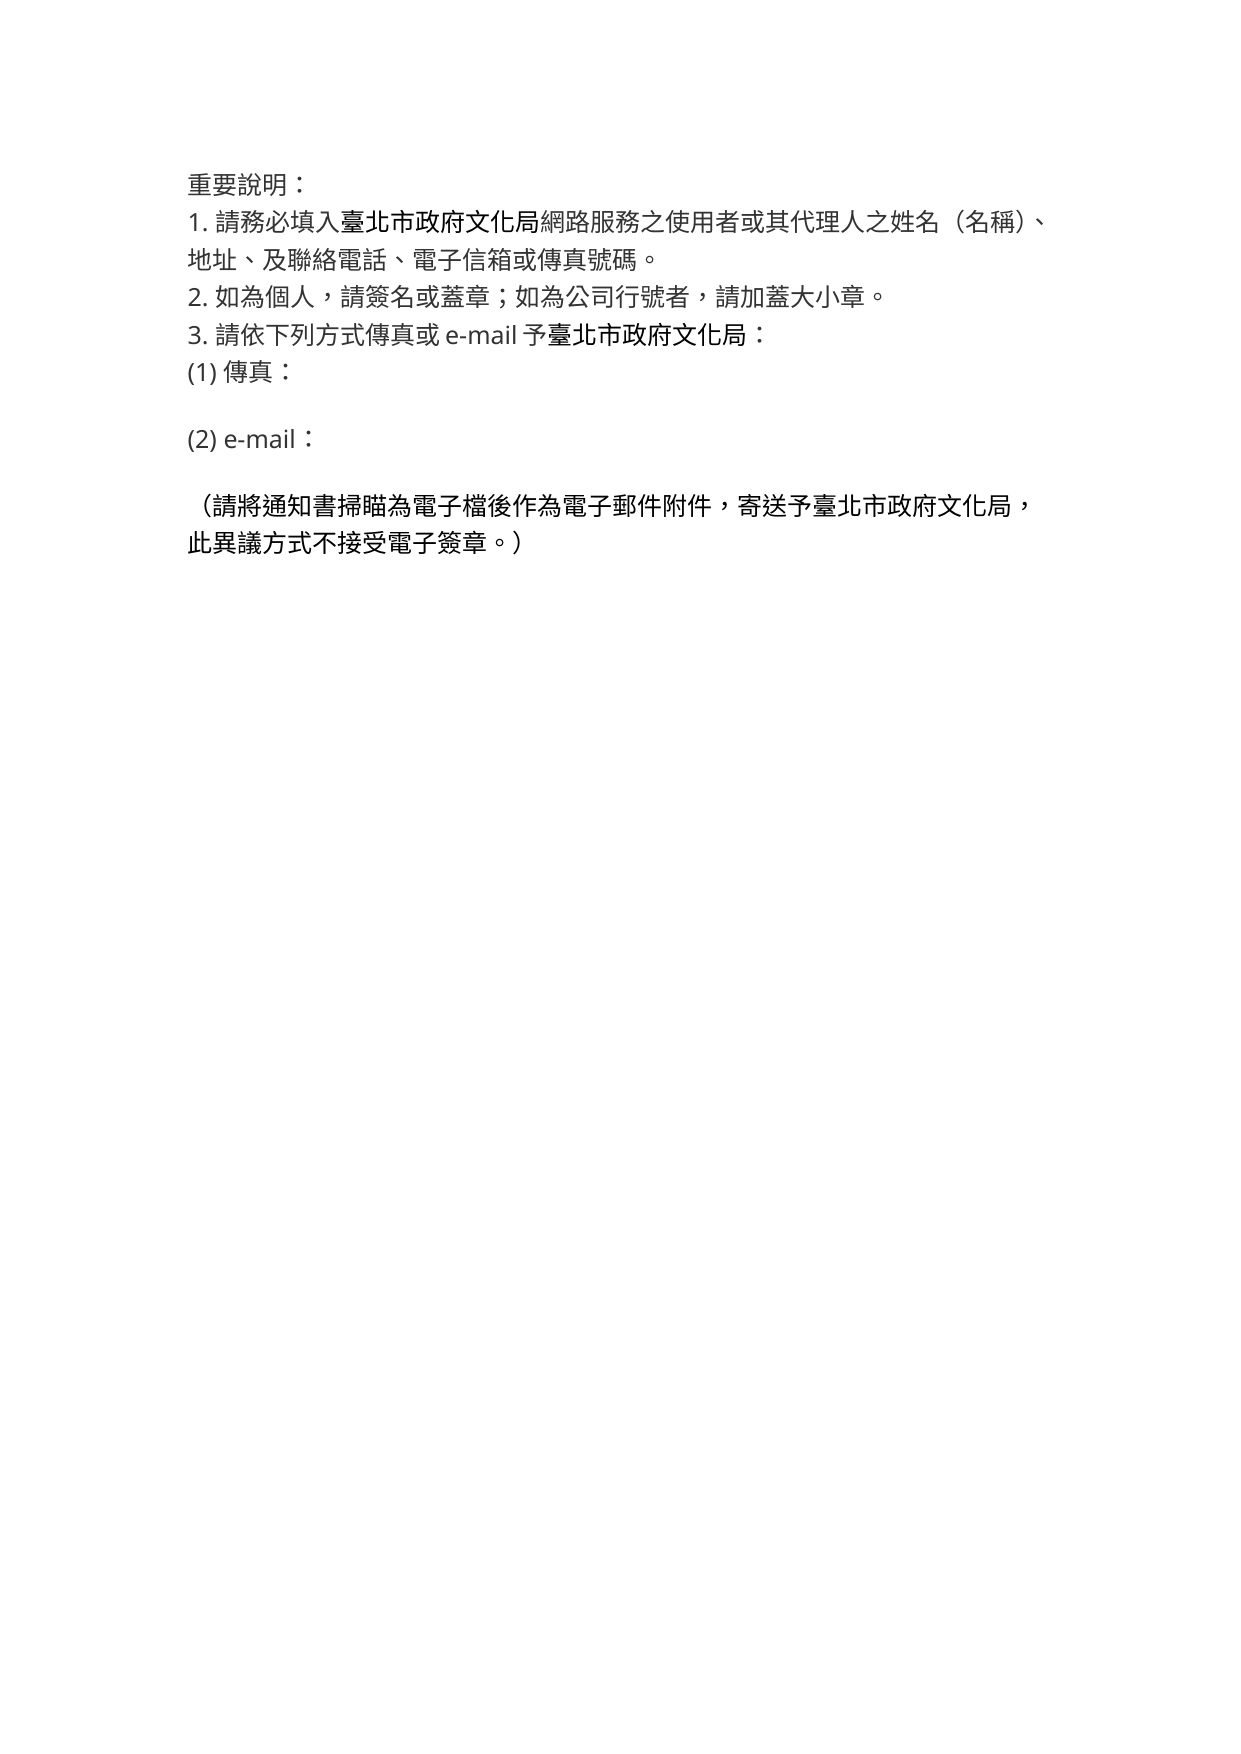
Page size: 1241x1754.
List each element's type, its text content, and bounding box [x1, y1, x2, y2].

text (2) e-mail： [187, 419, 1053, 456]
text （請將通知書掃瞄為電子檔後作為電子郵件附件，寄送予臺北市政府文化局，此異議方式不接受電子簽章。） [187, 485, 1053, 560]
text 重要說明： 1. 請務必填入臺北市政府文化局網路服務之使用者或其代理人之姓名（名稱）、地址、及聯絡電話、電子信箱或傳真號碼。 2. 如為個人，請簽名或蓋章；如為公司行號者，請加蓋大小章。 3. 請依下列方式傳真或e-mail予臺北市政府文化局： (1) 傳真： [187, 164, 1053, 389]
